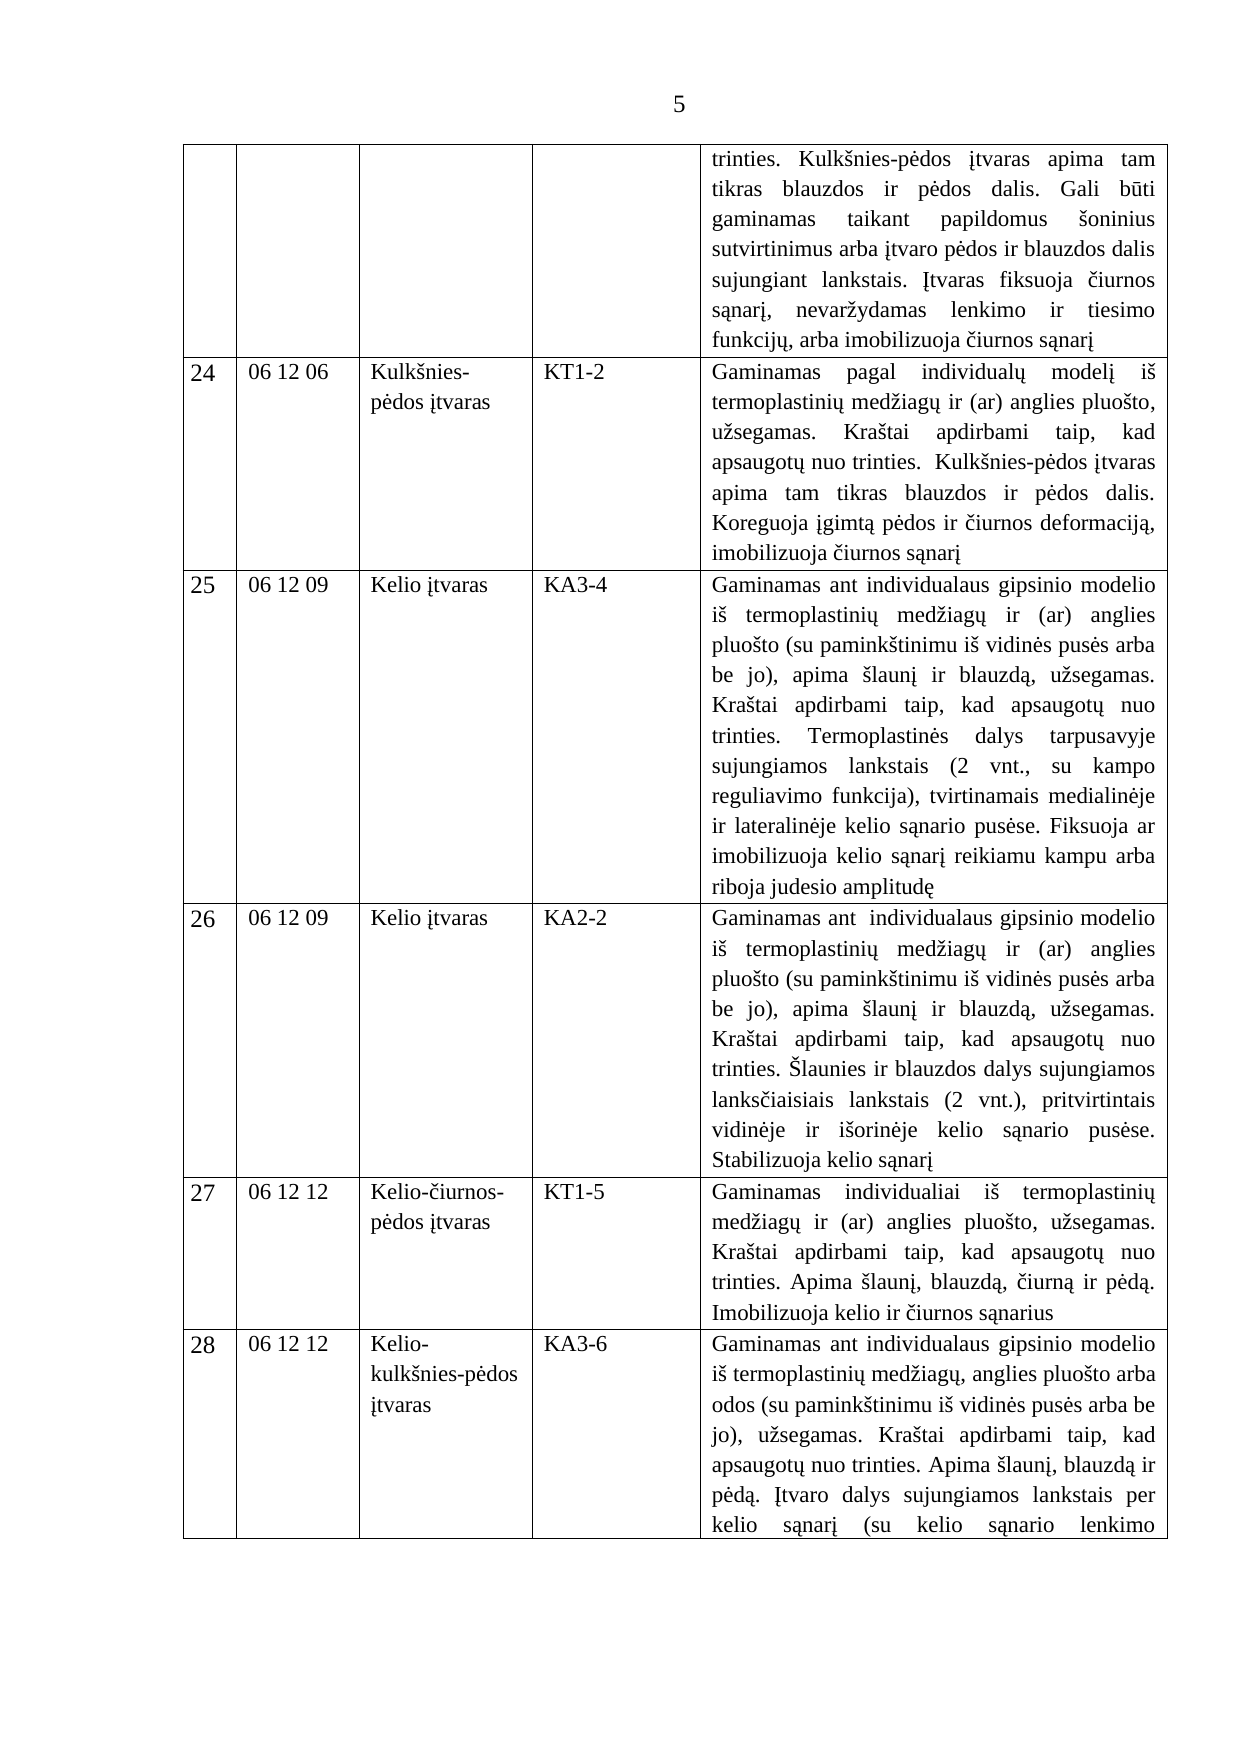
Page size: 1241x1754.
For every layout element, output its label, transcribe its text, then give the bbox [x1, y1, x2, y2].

table_cell Kelio įtvaras [360, 904, 532, 1177]
table_cell Gaminamas ant individualaus gipsinio modelio iš termoplastinių medžiagų, anglies pluošto arba odos (su paminkštinimu iš vidinės pusės arba be jo), užsegamas. Kraštai apdirbami taip, kad apsaugotų nuo trinties. Apima šlaunį, blauzdą ir pėdą. Įtvaro dalys sujungiamos lankstais per kelio sąnarį (su kelio sąnario lenkimo [701, 1330, 1167, 1538]
table_cell 25 [184, 571, 236, 903]
table_cell 28 [184, 1330, 236, 1538]
table_cell KA2-2 [533, 904, 700, 1177]
table_cell 06 12 09 [237, 904, 359, 1177]
table_cell KA3-4 [533, 571, 700, 903]
table_cell 06 12 12 [237, 1330, 359, 1538]
table_cell Kulkšnies-pėdos įtvaras [360, 358, 532, 569]
table_cell Gaminamas ant individualaus gipsinio modelio iš termoplastinių medžiagų ir (ar) anglies pluošto (su paminkštinimu iš vidinės pusės arba be jo), apima šlaunį ir blauzdą, užsegamas. Kraštai apdirbami taip, kad apsaugotų nuo trinties. Šlaunies ir blauzdos dalys sujungiamos lanksčiaisiais lankstais (2 vnt.), pritvirtintais vidinėje ir išorinėje kelio sąnario pusėse. Stabilizuoja kelio sąnarį [701, 904, 1167, 1177]
table_cell Kelio-kulkšnies-pėdos įtvaras [360, 1330, 532, 1538]
table_cell Kelio įtvaras [360, 571, 532, 903]
table_cell 06 12 09 [237, 571, 359, 903]
table_cell KA3-6 [533, 1330, 700, 1538]
table_cell Kelio-čiurnos-pėdos įtvaras [360, 1178, 532, 1329]
table_cell KT1-2 [533, 358, 700, 569]
table_cell Gaminamas pagal individualų modelį iš termoplastinių medžiagų ir (ar) anglies pluošto, užsegamas. Kraštai apdirbami taip, kad apsaugotų nuo trinties. Kulkšnies-pėdos įtvaras apima tam tikras blauzdos ir pėdos dalis. Koreguoja įgimtą pėdos ir čiurnos deformaciją, imobilizuoja čiurnos sąnarį [701, 358, 1167, 569]
table_cell Gaminamas ant individualaus gipsinio modelio iš termoplastinių medžiagų ir (ar) anglies pluošto (su paminkštinimu iš vidinės pusės arba be jo), apima šlaunį ir blauzdą, užsegamas. Kraštai apdirbami taip, kad apsaugotų nuo trinties. Termoplastinės dalys tarpusavyje sujungiamos lankstais (2 vnt., su kampo reguliavimo funkcija), tvirtinamais medialinėje ir lateralinėje kelio sąnario pusėse. Fiksuoja ar imobilizuoja kelio sąnarį reikiamu kampu arba riboja judesio amplitudę [701, 571, 1167, 903]
table_cell [533, 145, 700, 357]
table_cell trinties. Kulkšnies-pėdos įtvaras apima tam tikras blauzdos ir pėdos dalis. Gali būti gaminamas taikant papildomus šoninius sutvirtinimus arba įtvaro pėdos ir blauzdos dalis sujungiant lankstais. Įtvaras fiksuoja čiurnos sąnarį, nevaržydamas lenkimo ir tiesimo funkcijų, arba imobilizuoja čiurnos sąnarį [701, 145, 1167, 357]
table_cell [237, 145, 359, 357]
table_cell 26 [184, 904, 236, 1177]
table_cell 24 [184, 358, 236, 569]
table_cell KT1-5 [533, 1178, 700, 1329]
table_cell 06 12 12 [237, 1178, 359, 1329]
table_cell [184, 145, 236, 357]
table_cell [360, 145, 532, 357]
table_cell 06 12 06 [237, 358, 359, 569]
table_cell 27 [184, 1178, 236, 1329]
table_cell Gaminamas individualiai iš termoplastinių medžiagų ir (ar) anglies pluošto, užsegamas. Kraštai apdirbami taip, kad apsaugotų nuo trinties. Apima šlaunį, blauzdą, čiurną ir pėdą. Imobilizuoja kelio ir čiurnos sąnarius [701, 1178, 1167, 1329]
